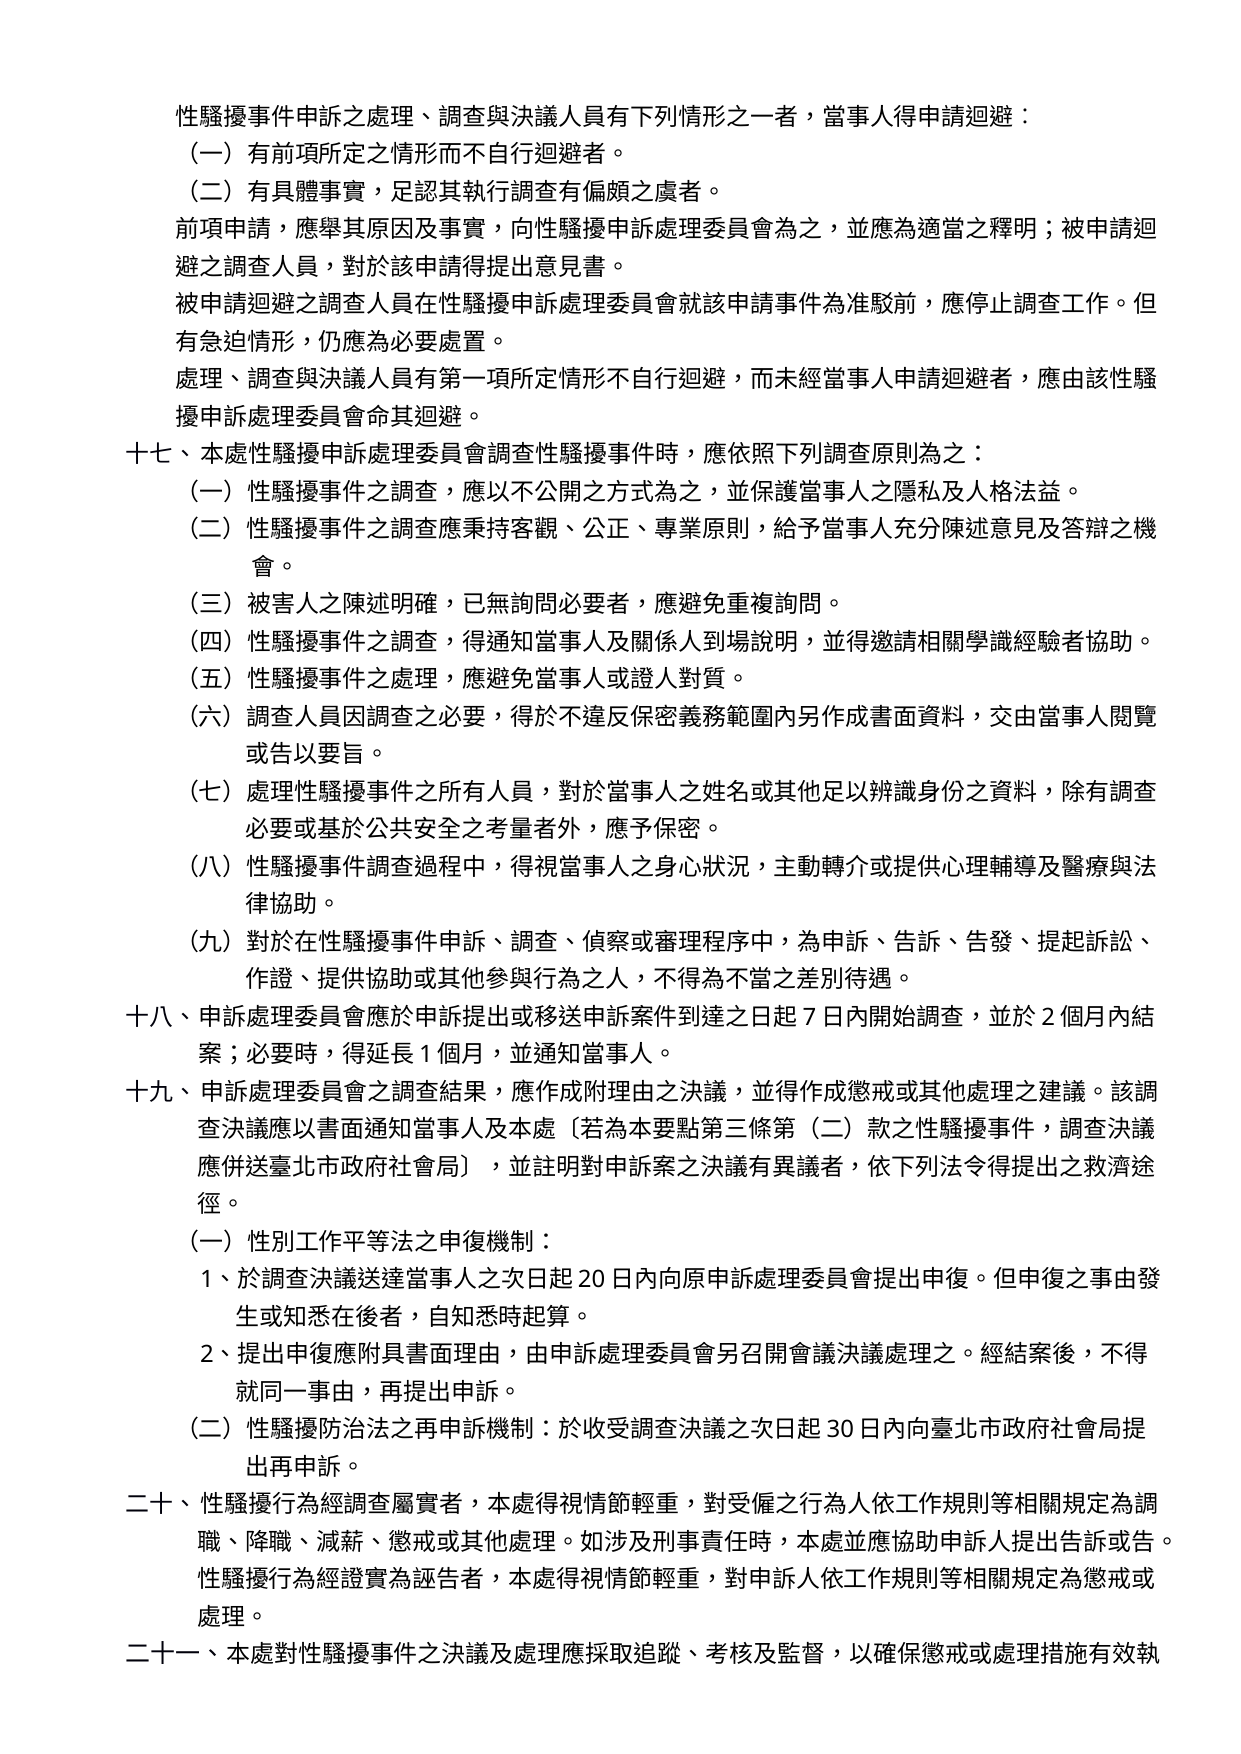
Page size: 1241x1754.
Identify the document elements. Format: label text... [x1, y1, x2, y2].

list （一）性騷擾事件之調查，應以不公開之方式為之，並保護當事人之隱私及人格法益。 [175, 464, 1165, 502]
list （一）性別工作平等法之申復機制： [175, 1214, 1165, 1252]
list （四）性騷擾事件之調查，得通知當事人及關係人到場說明，並得邀請相關學識經驗者協助。 [175, 614, 1165, 652]
list （三）被害人之陳述明確，已無詢問必要者，應避免重複詢問。 [175, 577, 1165, 614]
list 性騷擾行為經調查屬實者，本處得視情節輕重，對受僱之行為人依工作規則等相關規定為調職、降職、減薪、懲戒或其他處理。如涉及刑事責任時，本處並應協助申訴人提出告訴或告。性騷擾行為經證實為誣告者，本處得視情節輕重，對申訴人依工作規則等相關規定為懲戒或處理。 [125, 1477, 1165, 1627]
list 2、提出申復應附具書面理由，由申訴處理委員會另召開會議決議處理之。經結案後，不得就同一事由，再提出申訴。 [200, 1327, 1165, 1402]
list 被申請迴避之調查人員在性騷擾申訴處理委員會就該申請事件為准駁前，應停止調查工作。但有急迫情形，仍應為必要處置。 [175, 277, 1165, 352]
list （二）性騷擾事件之調查應秉持客觀、公正、專業原則，給予當事人充分陳述意見及答辯之機會。 [175, 502, 1165, 577]
list （二）有具體事實，足認其執行調查有偏頗之虞者。 [175, 164, 1165, 202]
list 1、於調查決議送達當事人之次日起20日內向原申訴處理委員會提出申復。但申復之事由發生或知悉在後者，自知悉時起算。 [200, 1252, 1165, 1327]
list 本處性騷擾申訴處理委員會調查性騷擾事件時，應依照下列調查原則為之： [125, 427, 1165, 464]
list （七）處理性騷擾事件之所有人員，對於當事人之姓名或其他足以辨識身份之資料，除有調查必要或基於公共安全之考量者外，應予保密。 [175, 764, 1165, 839]
list 申訴處理委員會應於申訴提出或移送申訴案件到達之日起7日內開始調查，並於2個月內結案；必要時，得延長1個月，並通知當事人。 [125, 989, 1165, 1064]
list 性騷擾事件申訴之處理、調查與決議人員有下列情形之一者，當事人得申請迴避︰ [175, 89, 1165, 127]
list （六）調查人員因調查之必要，得於不違反保密義務範圍內另作成書面資料，交由當事人閱覽或告以要旨。 [175, 689, 1165, 764]
list （九）對於在性騷擾事件申訴、調查、偵察或審理程序中，為申訴、告訴、告發、提起訴訟、作證、提供協助或其他參與行為之人，不得為不當之差別待遇。 [175, 914, 1165, 989]
list 前項申請，應舉其原因及事實，向性騷擾申訴處理委員會為之，並應為適當之釋明；被申請迴避之調查人員，對於該申請得提出意見書。 [175, 202, 1165, 277]
list （五）性騷擾事件之處理，應避免當事人或證人對質。 [175, 652, 1165, 689]
list 申訴處理委員會之調查結果，應作成附理由之決議，並得作成懲戒或其他處理之建議。該調查決議應以書面通知當事人及本處〔若為本要點第三條第（二）款之性騷擾事件，調查決議應併送臺北市政府社會局〕，並註明對申訴案之決議有異議者，依下列法令得提出之救濟途徑。 [125, 1064, 1165, 1214]
list （二）性騷擾防治法之再申訴機制：於收受調查決議之次日起30日內向臺北市政府社會局提出再申訴。 [175, 1402, 1165, 1477]
list 處理、調查與決議人員有第一項所定情形不自行迴避，而未經當事人申請迴避者，應由該性騷擾申訴處理委員會命其迴避。 [175, 352, 1165, 427]
list 本處對性騷擾事件之決議及處理應採取追蹤、考核及監督，以確保懲戒或處理措施有效執 [125, 1627, 1165, 1664]
list （一）有前項所定之情形而不自行迴避者。 [175, 127, 1165, 164]
list （八）性騷擾事件調查過程中，得視當事人之身心狀況，主動轉介或提供心理輔導及醫療與法律協助。 [175, 839, 1165, 914]
